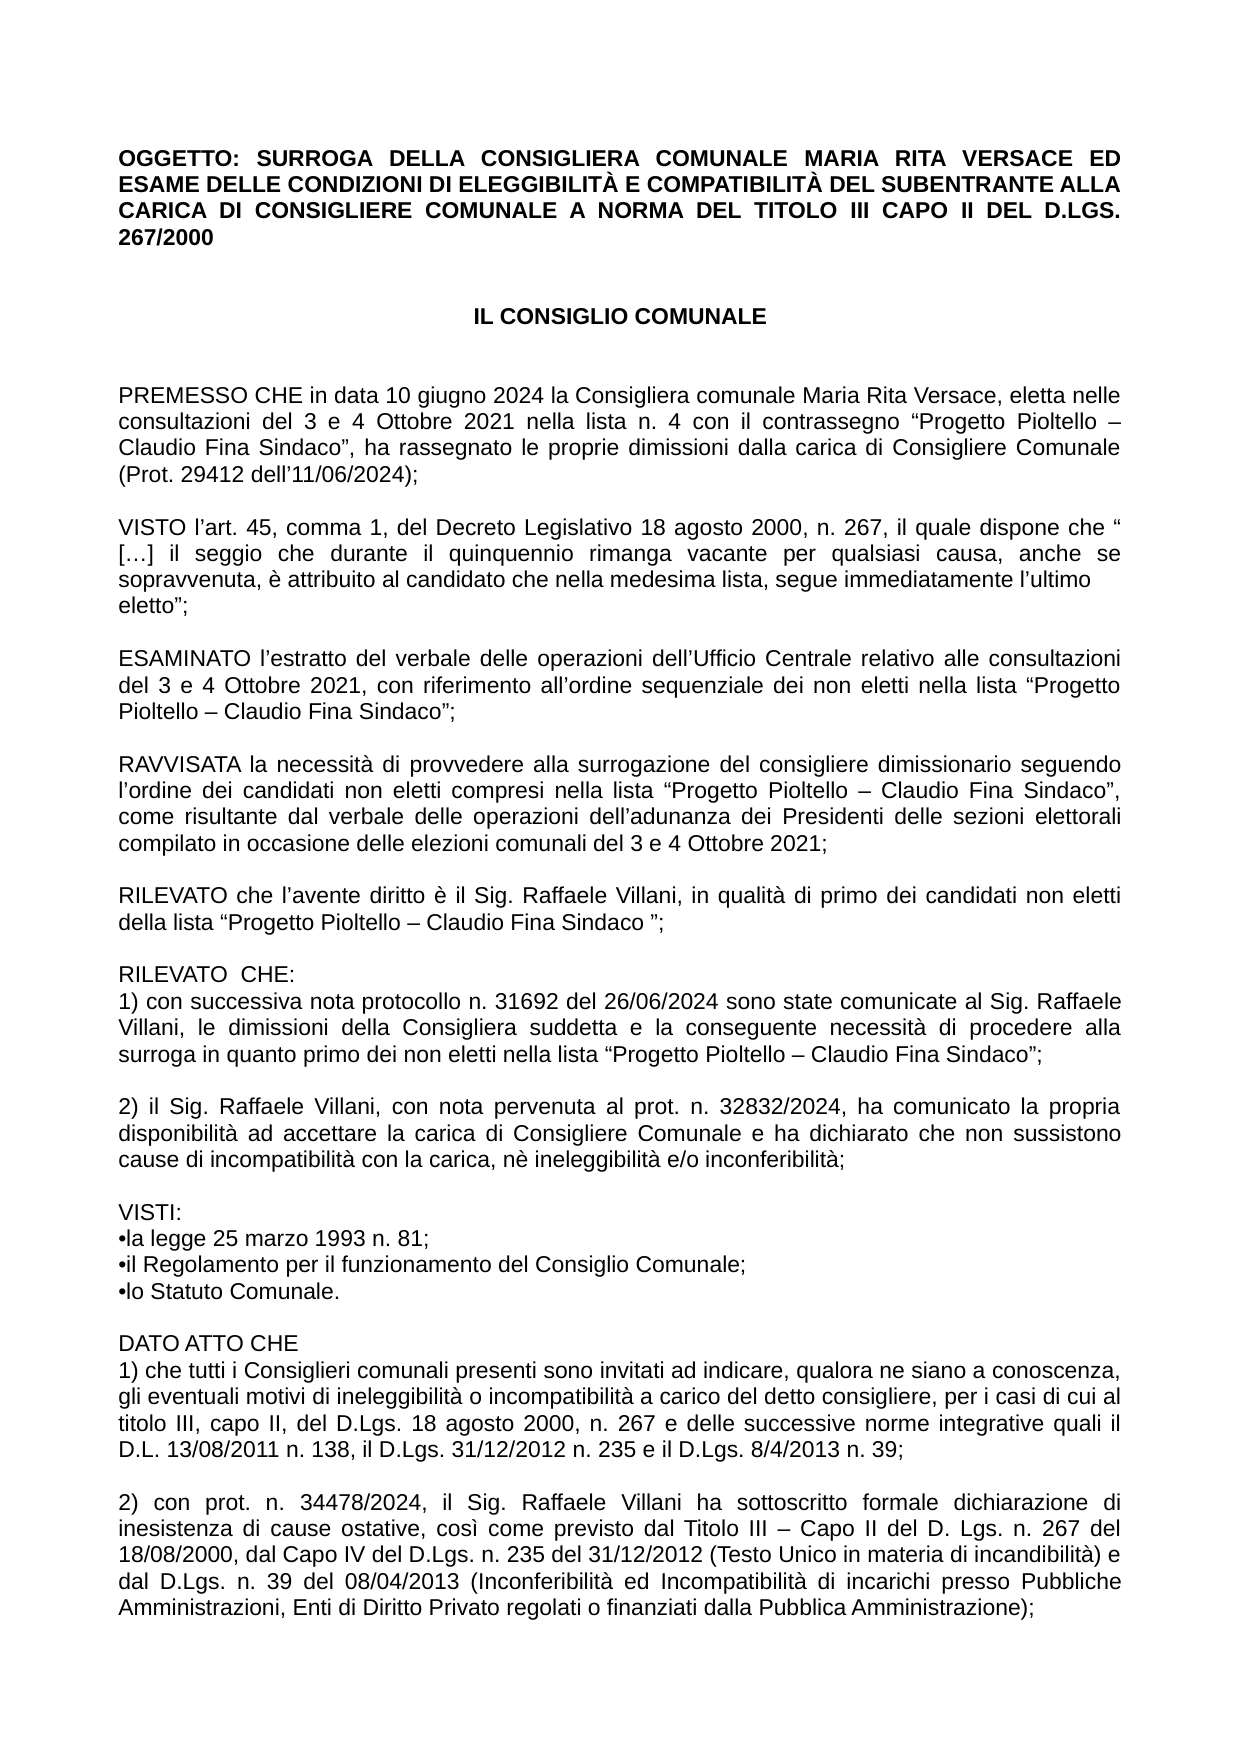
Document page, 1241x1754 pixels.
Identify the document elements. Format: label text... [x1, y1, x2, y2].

text •il Regolamento per il funzionamento del Consiglio Comunale; [118, 1251, 1122, 1278]
text PREMESSO CHE in data 10 giugno 2024 la Consigliera comunale Maria Rita Versace, eletta nelle consultazioni del 3 e 4 Ottobre 2021 nella lista n. 4 con il contrassegno “Progetto Pioltello – Claudio Fina Sindaco”, ha rassegnato le proprie dimissioni dalla carica di Consigliere Comunale (Prot. 29412 dell’11/06/2024); [118, 382, 1122, 487]
text 1) con successiva nota protocollo n. 31692 del 26/06/2024 sono state comunicate al Sig. Raffaele Villani, le dimissioni della Consigliera suddetta e la conseguente necessità di procedere alla surroga in quanto primo dei non eletti nella lista “Progetto Pioltello – Claudio Fina Sindaco”; [118, 988, 1122, 1067]
text 1) che tutti i Consiglieri comunali presenti sono invitati ad indicare, qualora ne siano a conoscenza, gli eventuali motivi di ineleggibilità o incompatibilità a carico del detto consigliere, per i casi di cui al titolo III, capo II, del D.Lgs. 18 agosto 2000, n. 267 e delle successive norme integrative quali il D.L. 13/08/2011 n. 138, il D.Lgs. 31/12/2012 n. 235 e il D.Lgs. 8/4/2013 n. 39; [118, 1357, 1122, 1462]
text •lo Statuto Comunale. [118, 1278, 1122, 1304]
text 2) il Sig. Raffaele Villani, con nota pervenuta al prot. n. 32832/2024, ha comunicato la propria disponibilità ad accettare la carica di Consigliere Comunale e ha dichiarato che non sussistono cause di incompatibilità con la carica, nè ineleggibilità e/o inconferibilità; [118, 1093, 1122, 1172]
text •la legge 25 marzo 1993 n. 81; [118, 1225, 1122, 1251]
text 2) con prot. n. 34478/2024, il Sig. Raffaele Villani ha sottoscritto formale dichiarazione di inesistenza di cause ostative, così come previsto dal Titolo III – Capo II del D. Lgs. n. 267 del 18/08/2000, dal Capo IV del D.Lgs. n. 235 del 31/12/2012 (Testo Unico in materia di incandibilità) e dal D.Lgs. n. 39 del 08/04/2013 (Inconferibilità ed Incompatibilità di incarichi presso Pubbliche Amministrazioni, Enti di Diritto Privato regolati o finanziati dalla Pubblica Amministrazione); [118, 1488, 1122, 1620]
text DATO ATTO CHE [118, 1330, 1122, 1357]
text ESAMINATO l’estratto del verbale delle operazioni dell’Ufficio Centrale relativo alle consultazioni del 3 e 4 Ottobre 2021, con riferimento all’ordine sequenziale dei non eletti nella lista “Progetto Pioltello – Claudio Fina Sindaco”; [118, 645, 1122, 724]
text RILEVATO CHE: [118, 961, 1122, 988]
text RILEVATO che l’avente diritto è il Sig. Raffaele Villani, in qualità di primo dei candidati non eletti della lista “Progetto Pioltello – Claudio Fina Sindaco ”; [118, 882, 1122, 935]
text RAVVISATA la necessità di provvedere alla surrogazione del consigliere dimissionario seguendo l’ordine dei candidati non eletti compresi nella lista “Progetto Pioltello – Claudio Fina Sindaco”, come risultante dal verbale delle operazioni dell’adunanza dei Presidenti delle sezioni elettorali compilato in occasione delle elezioni comunali del 3 e 4 Ottobre 2021; [118, 751, 1122, 856]
text VISTO l’art. 45, comma 1, del Decreto Legislativo 18 agosto 2000, n. 267, il quale dispone che “ […] il seggio che durante il quinquennio rimanga vacante per qualsiasi causa, anche se sopravvenuta, è attribuito al candidato che nella medesima lista, segue immediatamente l’ultimo [118, 513, 1122, 592]
text OGGETTO: SURROGA DELLA CONSIGLIERA COMUNALE MARIA RITA VERSACE ED ESAME DELLE CONDIZIONI DI ELEGGIBILITÀ E COMPATIBILITÀ DEL SUBENTRANTE ALLA CARICA DI CONSIGLIERE COMUNALE A NORMA DEL TITOLO III CAPO II DEL D.LGS. 267/2000 [118, 144, 1122, 250]
text eletto”; [118, 592, 1122, 619]
text VISTI: [118, 1199, 1122, 1225]
text IL CONSIGLIO COMUNALE [118, 303, 1122, 329]
